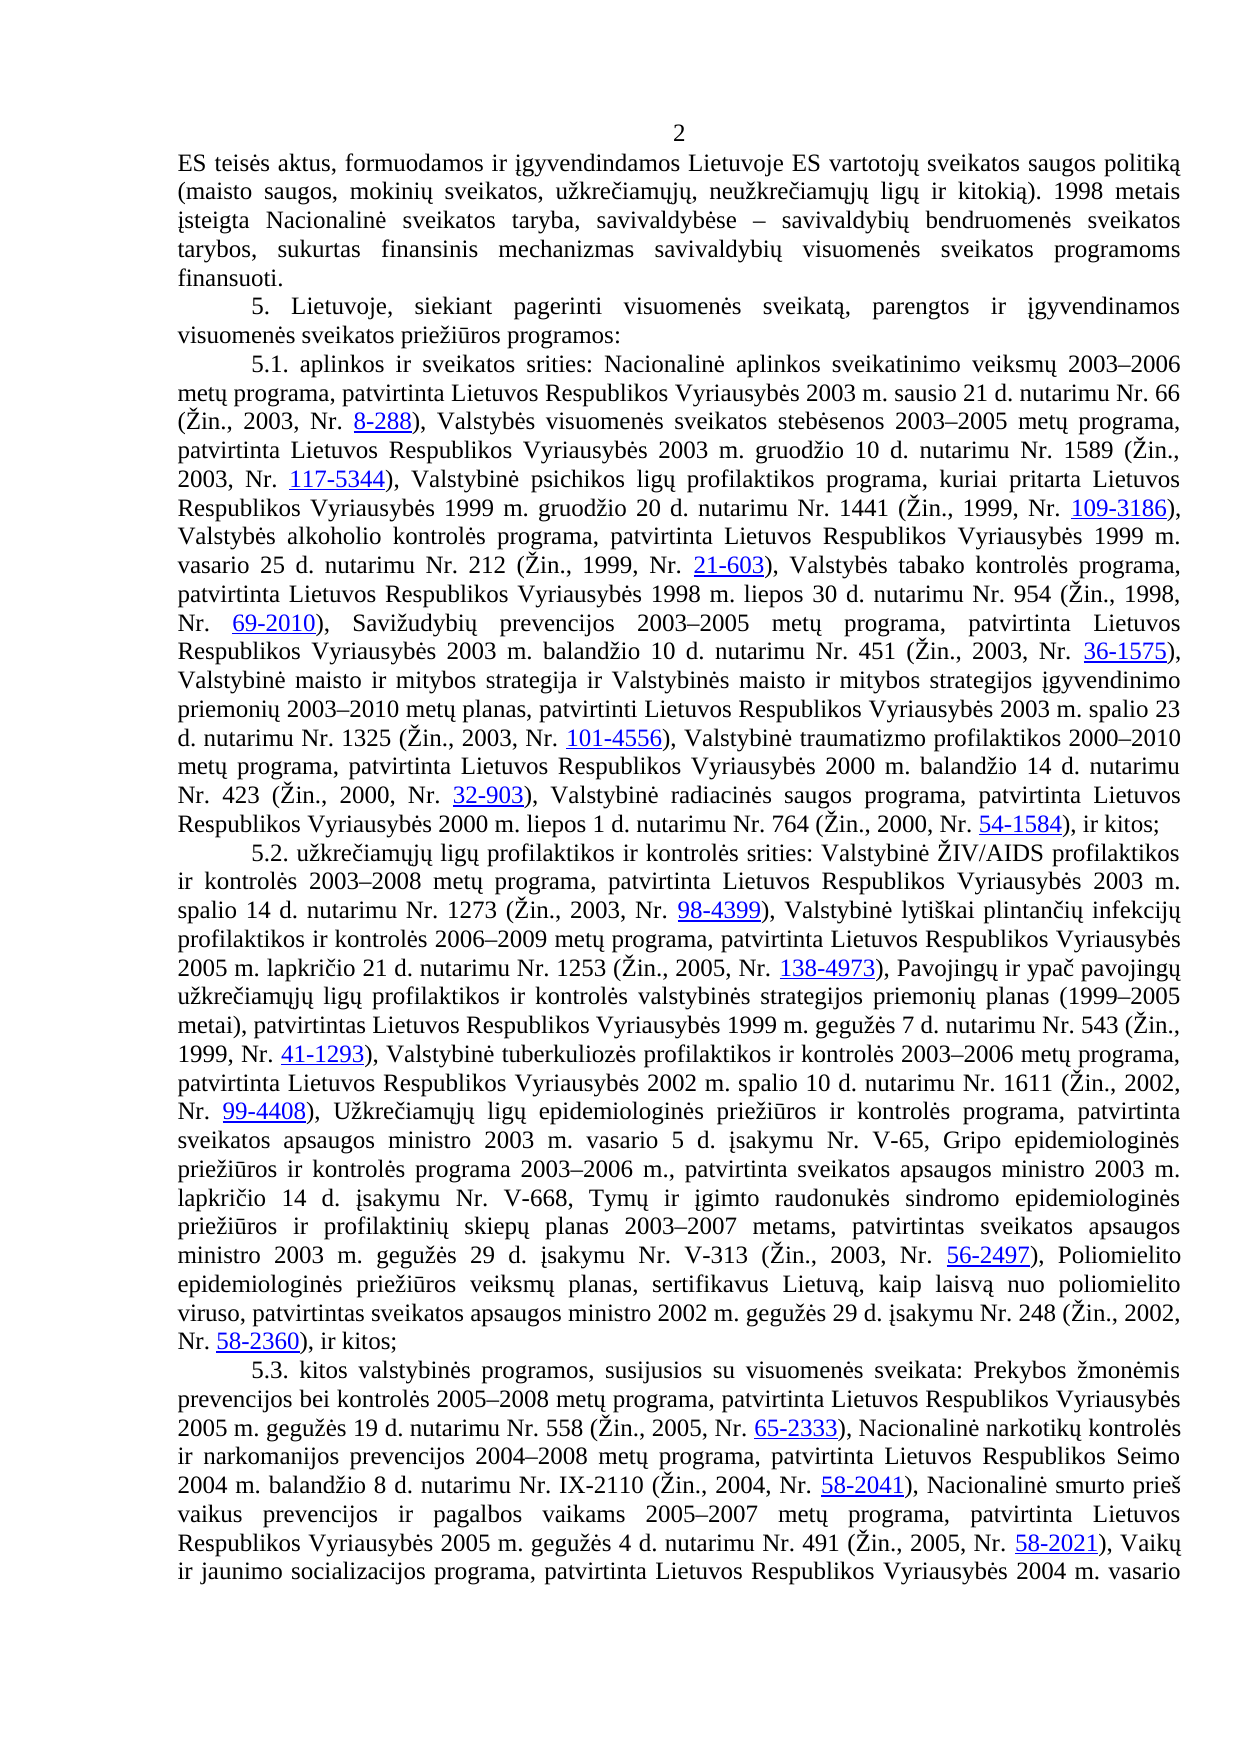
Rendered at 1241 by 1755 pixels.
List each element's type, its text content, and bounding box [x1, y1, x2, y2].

text 5. Lietuvoje, siekiant pagerinti visuomenės sveikatą, parengtos ir įgyvendinamos visuomenės sveikatos priežiūros programos: [177, 291, 1181, 349]
text 5.1. aplinkos ir sveikatos srities: Nacionalinė aplinkos sveikatinimo veiksmų 2003–2006 metų programa, patvirtinta Lietuvos Respublikos Vyriausybės 2003 m. sausio 21 d. nutarimu Nr. 66 (Žin., 2003, Nr. 8-288), Valstybės visuomenės sveikatos stebėsenos 2003–2005 metų programa, patvirtinta Lietuvos Respublikos Vyriausybės 2003 m. gruodžio 10 d. nutarimu Nr. 1589 (Žin., 2003, Nr. 117-5344), Valstybinė psichikos ligų profilaktikos programa, kuriai pritarta Lietuvos Respublikos Vyriausybės 1999 m. gruodžio 20 d. nutarimu Nr. 1441 (Žin., 1999, Nr. 109-3186), Valstybės alkoholio kontrolės programa, patvirtinta Lietuvos Respublikos Vyriausybės 1999 m. vasario 25 d. nutarimu Nr. 212 (Žin., 1999, Nr. 21-603), Valstybės tabako kontrolės programa, patvirtinta Lietuvos Respublikos Vyriausybės 1998 m. liepos 30 d. nutarimu Nr. 954 (Žin., 1998, Nr. 69-2010), Savižudybių prevencijos 2003–2005 metų programa, patvirtinta Lietuvos Respublikos Vyriausybės 2003 m. balandžio 10 d. nutarimu Nr. 451 (Žin., 2003, Nr. 36-1575), Valstybinė maisto ir mitybos strategija ir Valstybinės maisto ir mitybos strategijos įgyvendinimo priemonių 2003–2010 metų planas, patvirtinti Lietuvos Respublikos Vyriausybės 2003 m. spalio 23 d. nutarimu Nr. 1325 (Žin., 2003, Nr. 101-4556), Valstybinė traumatizmo profilaktikos 2000–2010 metų programa, patvirtinta Lietuvos Respublikos Vyriausybės 2000 m. balandžio 14 d. nutarimu Nr. 423 (Žin., 2000, Nr. 32-903), Valstybinė radiacinės saugos programa, patvirtinta Lietuvos Respublikos Vyriausybės 2000 m. liepos 1 d. nutarimu Nr. 764 (Žin., 2000, Nr. 54-1584), ir kitos; [177, 349, 1181, 838]
text ES teisės aktus, formuodamos ir įgyvendindamos Lietuvoje ES vartotojų sveikatos saugos politiką (maisto saugos, mokinių sveikatos, užkrečiamųjų, neužkrečiamųjų ligų ir kitokią). 1998 metais įsteigta Nacionalinė sveikatos taryba, savivaldybėse – savivaldybių bendruomenės sveikatos tarybos, sukurtas finansinis mechanizmas savivaldybių visuomenės sveikatos programoms finansuoti. [177, 148, 1181, 291]
text 5.3. kitos valstybinės programos, susijusios su visuomenės sveikata: Prekybos žmonėmis prevencijos bei kontrolės 2005–2008 metų programa, patvirtinta Lietuvos Respublikos Vyriausybės 2005 m. gegužės 19 d. nutarimu Nr. 558 (Žin., 2005, Nr. 65-2333), Nacionalinė narkotikų kontrolės ir narkomanijos prevencijos 2004–2008 metų programa, patvirtinta Lietuvos Respublikos Seimo 2004 m. balandžio 8 d. nutarimu Nr. IX-2110 (Žin., 2004, Nr. 58-2041), Nacionalinė smurto prieš vaikus prevencijos ir pagalbos vaikams 2005–2007 metų programa, patvirtinta Lietuvos Respublikos Vyriausybės 2005 m. gegužės 4 d. nutarimu Nr. 491 (Žin., 2005, Nr. 58-2021), Vaikų ir jaunimo socializacijos programa, patvirtinta Lietuvos Respublikos Vyriausybės 2004 m. vasario [177, 1355, 1181, 1585]
text 5.2. užkrečiamųjų ligų profilaktikos ir kontrolės srities: Valstybinė ŽIV/AIDS profilaktikos ir kontrolės 2003–2008 metų programa, patvirtinta Lietuvos Respublikos Vyriausybės 2003 m. spalio 14 d. nutarimu Nr. 1273 (Žin., 2003, Nr. 98-4399), Valstybinė lytiškai plintančių infekcijų profilaktikos ir kontrolės 2006–2009 metų programa, patvirtinta Lietuvos Respublikos Vyriausybės 2005 m. lapkričio 21 d. nutarimu Nr. 1253 (Žin., 2005, Nr. 138-4973), Pavojingų ir ypač pavojingų užkrečiamųjų ligų profilaktikos ir kontrolės valstybinės strategijos priemonių planas (1999–2005 metai), patvirtintas Lietuvos Respublikos Vyriausybės 1999 m. gegužės 7 d. nutarimu Nr. 543 (Žin., 1999, Nr. 41-1293), Valstybinė tuberkuliozės profilaktikos ir kontrolės 2003–2006 metų programa, patvirtinta Lietuvos Respublikos Vyriausybės 2002 m. spalio 10 d. nutarimu Nr. 1611 (Žin., 2002, Nr. 99-4408), Užkrečiamųjų ligų epidemiologinės priežiūros ir kontrolės programa, patvirtinta sveikatos apsaugos ministro 2003 m. vasario 5 d. įsakymu Nr. V-65, Gripo epidemiologinės priežiūros ir kontrolės programa 2003–2006 m., patvirtinta sveikatos apsaugos ministro 2003 m. lapkričio 14 d. įsakymu Nr. V-668, Tymų ir įgimto raudonukės sindromo epidemiologinės priežiūros ir profilaktinių skiepų planas 2003–2007 metams, patvirtintas sveikatos apsaugos ministro 2003 m. gegužės 29 d. įsakymu Nr. V-313 (Žin., 2003, Nr. 56-2497), Poliomielito epidemiologinės priežiūros veiksmų planas, sertifikavus Lietuvą, kaip laisvą nuo poliomielito viruso, patvirtintas sveikatos apsaugos ministro 2002 m. gegužės 29 d. įsakymu Nr. 248 (Žin., 2002, Nr. 58-2360), ir kitos; [177, 838, 1181, 1355]
